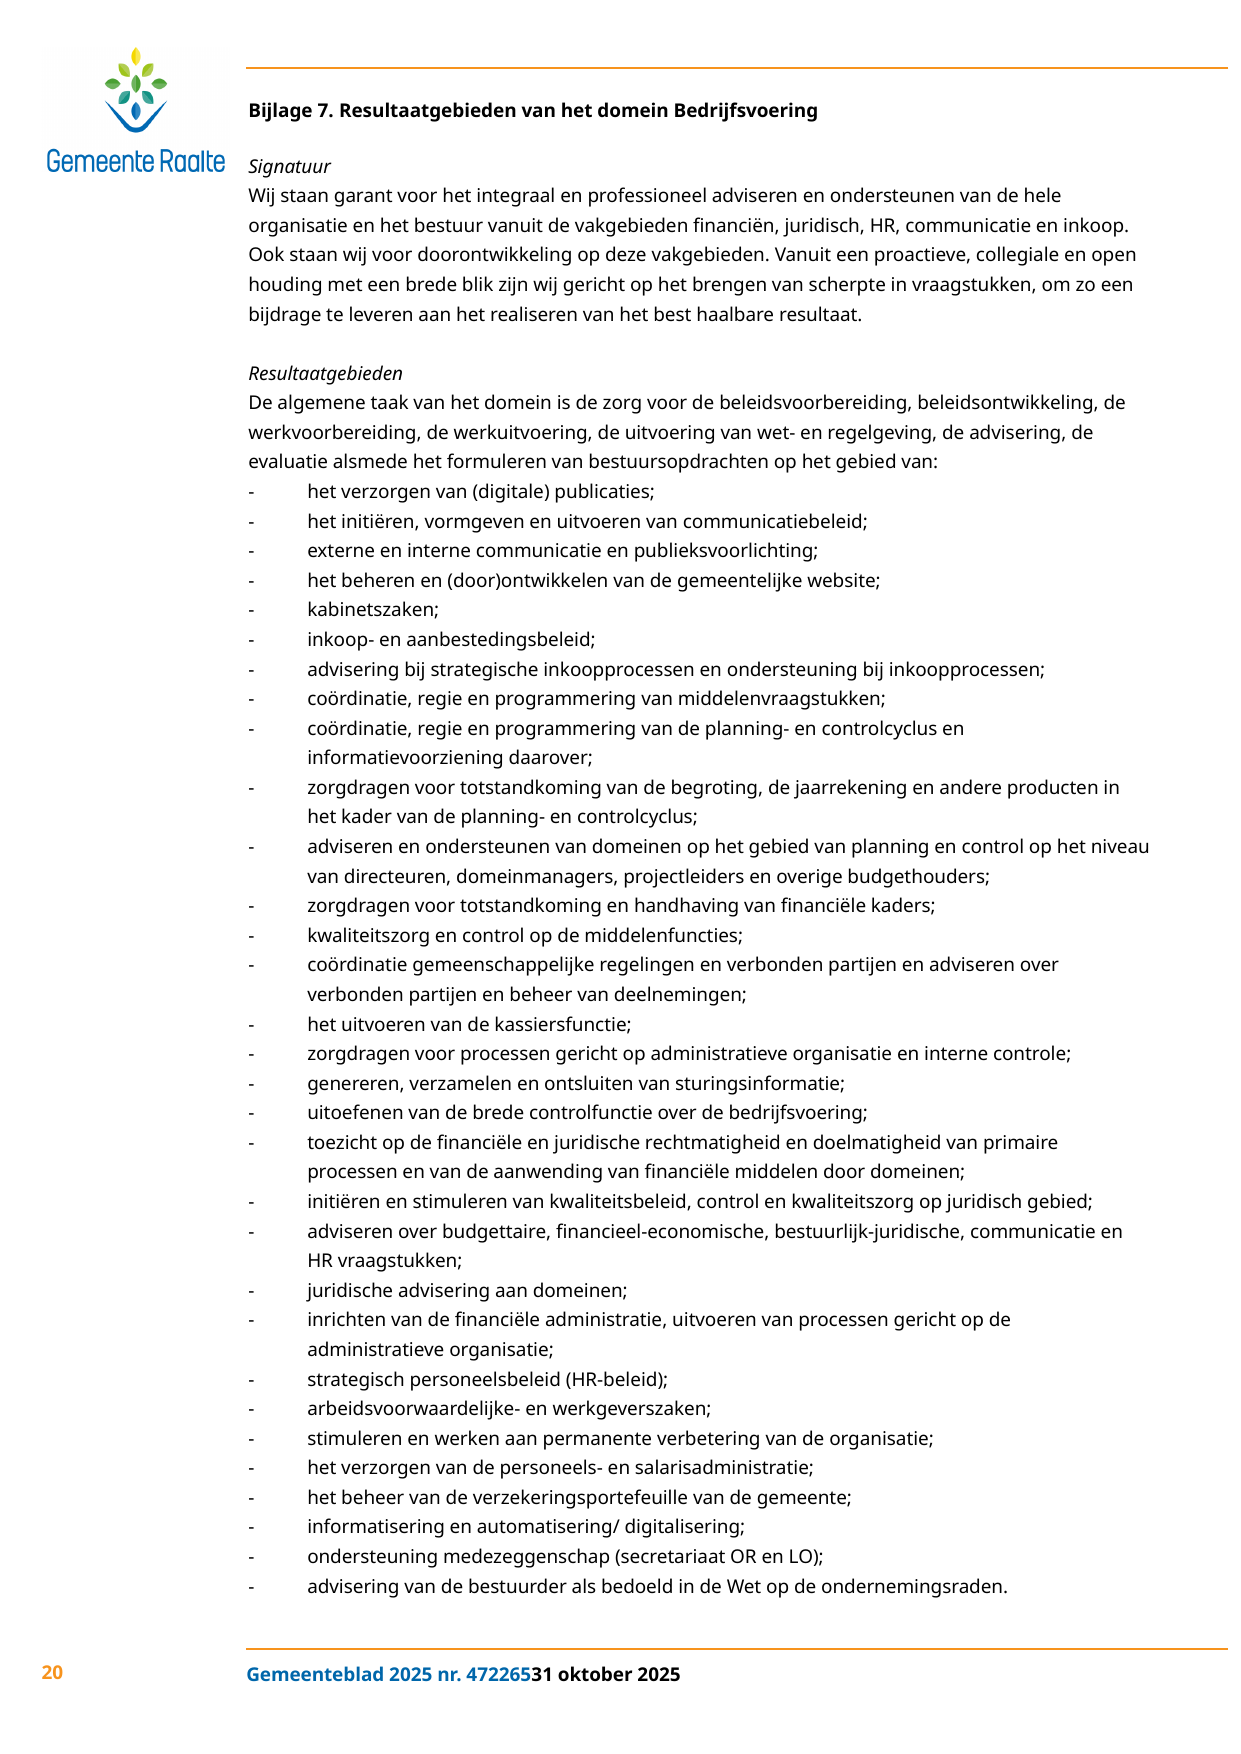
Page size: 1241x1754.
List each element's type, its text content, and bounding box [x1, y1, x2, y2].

list zorgdragen voor totstandkoming en handhaving van financiële kaders; [248, 892, 1152, 918]
text Resultaatgebieden [248, 360, 1152, 386]
list inrichten van de financiële administratie, uitvoeren van processen gericht op de administratieve organisatie; [248, 1307, 1152, 1362]
list het verzorgen van de personeels- en salarisadministratie; [248, 1454, 1152, 1480]
list het beheer van de verzekeringsportefeuille van de gemeente; [248, 1484, 1152, 1510]
text De algemene taak van het domein is de zorg voor de beleidsvoorbereiding, beleidsontwikkeling, de werkvoorbereiding, de werkuitvoering, de uitvoering van wet- en regelgeving, de advisering, de evaluatie alsmede het formuleren van bestuursopdrachten op het gebied van: [248, 389, 1152, 474]
list adviseren over budgettaire, financieel-economische, bestuurlijk-juridische, communicatie en HR vraagstukken; [248, 1218, 1152, 1273]
list stimuleren en werken aan permanente verbetering van de organisatie; [248, 1425, 1152, 1451]
list advisering bij strategische inkoopprocessen en ondersteuning bij inkoopprocessen; [248, 656, 1152, 682]
list strategisch personeelsbeleid (HR-beleid); [248, 1366, 1152, 1392]
list zorgdragen voor totstandkoming van de begroting, de jaarrekening en andere producten in het kader van de planning- en controlcyclus; [248, 774, 1152, 829]
picture [41, 47, 231, 172]
text Wij staan garant voor het integraal en professioneel adviseren en ondersteunen van de hele organisatie en het bestuur vanuit de vakgebieden financiën, juridisch, HR, communicatie en inkoop. Ook staan wij voor doorontwikkeling op deze vakgebieden. Vanuit een proactieve, collegiale en open houding met een brede blik zijn wij gericht op het brengen van scherpte in vraagstukken, om zo een bijdrage te leveren aan het realiseren van het best haalbare resultaat. [248, 182, 1152, 327]
list zorgdragen voor processen gericht op administratieve organisatie en interne controle; [248, 1040, 1152, 1066]
list juridische advisering aan domeinen; [248, 1277, 1152, 1303]
list het beheren en (door)ontwikkelen van de gemeentelijke website; [248, 567, 1152, 593]
list het uitvoeren van de kassiersfunctie; [248, 1011, 1152, 1037]
list toezicht op de financiële en juridische rechtmatigheid en doelmatigheid van primaire processen en van de aanwending van financiële middelen door domeinen; [248, 1129, 1152, 1184]
list kwaliteitszorg en control op de middelenfuncties; [248, 922, 1152, 948]
list coördinatie, regie en programmering van de planning- en controlcyclus en informatievoorziening daarover; [248, 715, 1152, 770]
list het initiëren, vormgeven en uitvoeren van communicatiebeleid; [248, 508, 1152, 534]
list adviseren en ondersteunen van domeinen op het gebied van planning en control op het niveau van directeuren, domeinmanagers, projectleiders en overige budgethouders; [248, 833, 1152, 889]
list advisering van de bestuurder als bedoeld in de Wet op de ondernemingsraden. [248, 1573, 1152, 1599]
list ondersteuning medezeggenschap (secretariaat OR en LO); [248, 1543, 1152, 1569]
list initiëren en stimuleren van kwaliteitsbeleid, control en kwaliteitszorg op juridisch gebied; [248, 1188, 1152, 1214]
list kabinetszaken; [248, 597, 1152, 622]
list coördinatie gemeenschappelijke regelingen en verbonden partijen en adviseren over verbonden partijen en beheer van deelnemingen; [248, 952, 1152, 1007]
list uitoefenen van de brede controlfunctie over de bedrijfsvoering; [248, 1099, 1152, 1125]
list arbeidsvoorwaardelijke- en werkgeverszaken; [248, 1395, 1152, 1421]
list coördinatie, regie en programmering van middelenvraagstukken; [248, 685, 1152, 711]
list informatisering en automatisering/ digitalisering; [248, 1514, 1152, 1539]
list genereren, verzamelen en ontsluiten van sturingsinformatie; [248, 1070, 1152, 1096]
list externe en interne communicatie en publieksvoorlichting; [248, 537, 1152, 563]
list inkoop- en aanbestedingsbeleid; [248, 626, 1152, 652]
text Bijlage 7. Resultaatgebieden van het domein Bedrijfsvoering [248, 95, 1152, 123]
list het verzorgen van (digitale) publicaties; [248, 478, 1152, 504]
text Signatuur [248, 153, 1152, 179]
